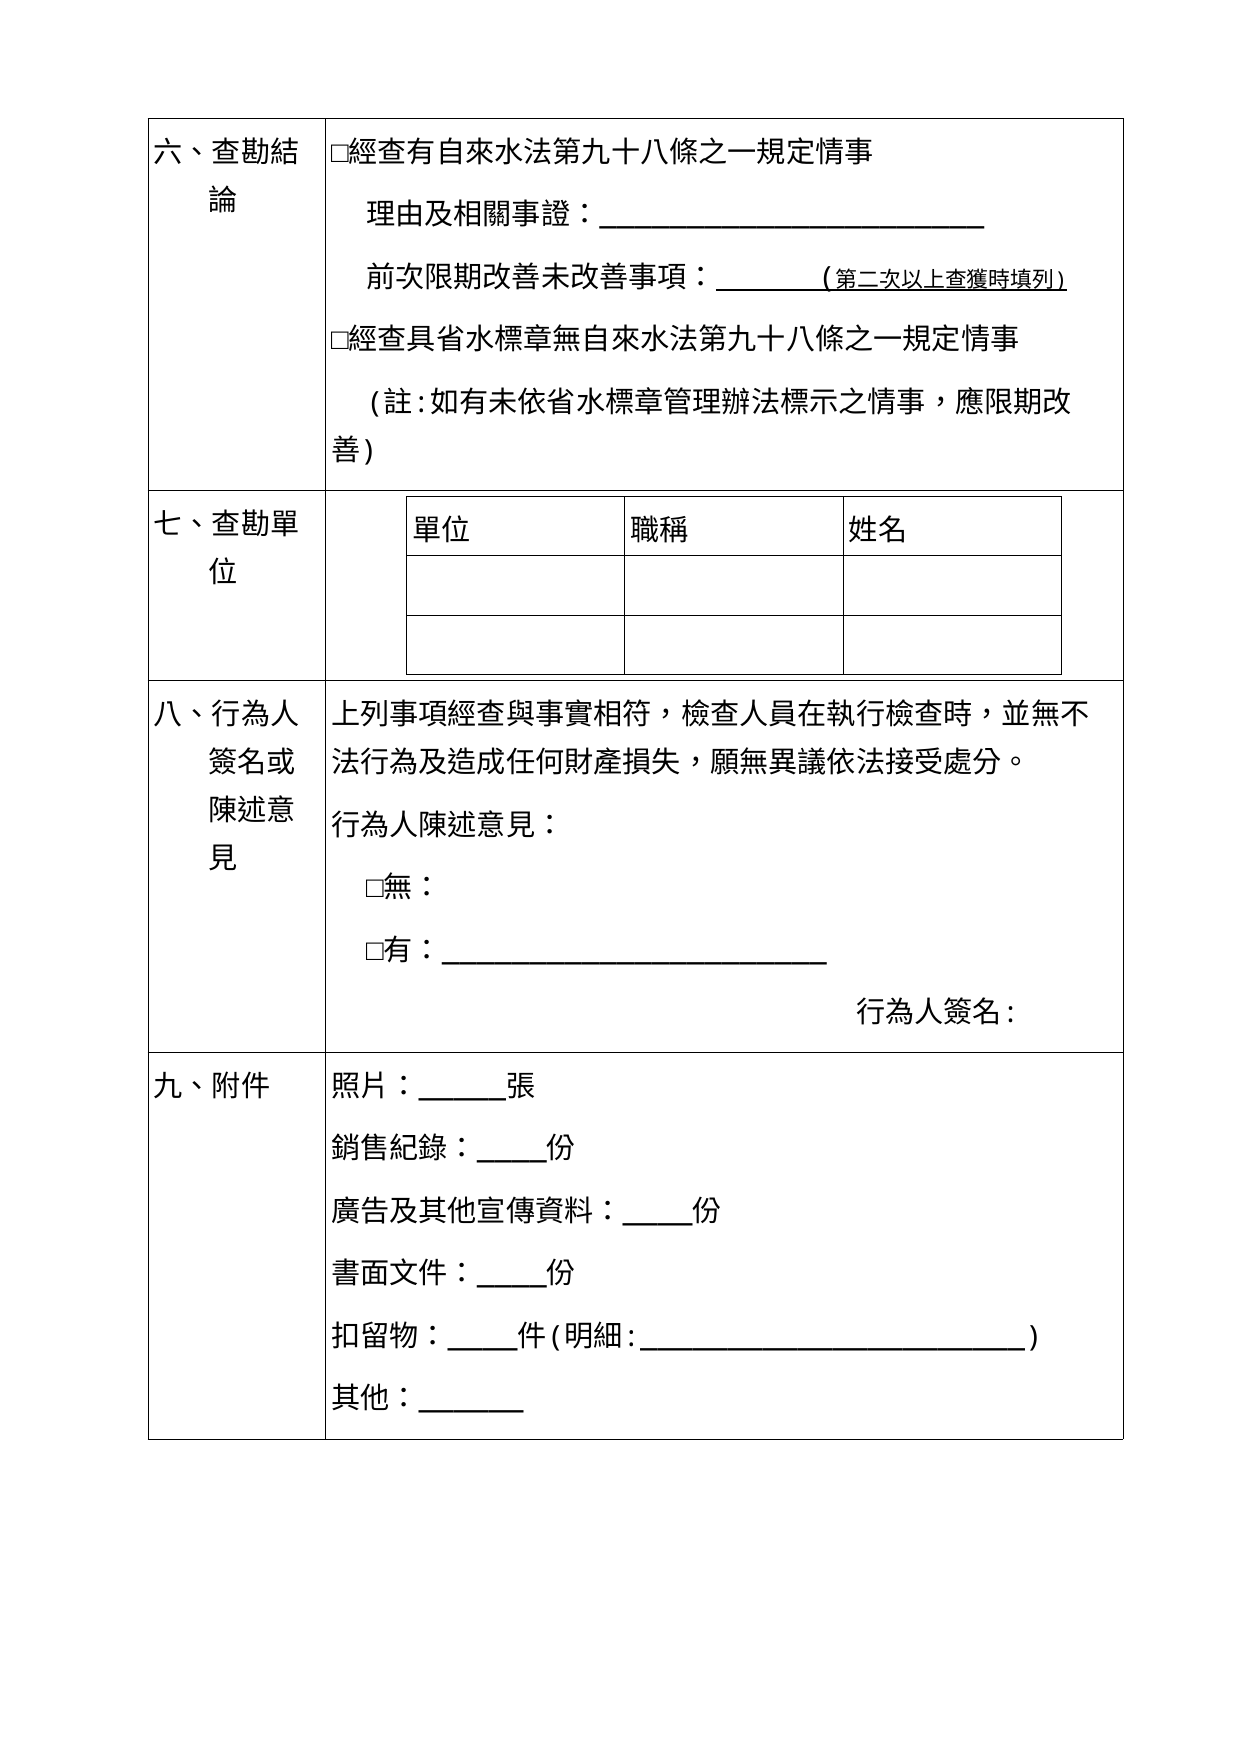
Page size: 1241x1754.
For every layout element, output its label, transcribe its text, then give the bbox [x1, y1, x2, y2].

table_cell [326, 491, 1123, 680]
table_cell 七、查勘單位 [149, 491, 325, 680]
table_cell 照片：_____張 銷售紀錄：____份 廣告及其他宣傳資料：____份 書面文件：____份 扣留物：____件(明細:______________________) 其他：______ [326, 1053, 1123, 1439]
table_cell [407, 616, 624, 674]
table_cell [844, 556, 1061, 615]
table_header 單位 [407, 497, 624, 555]
table_cell 九、附件 [149, 1053, 325, 1439]
table_cell 八、行為人簽名或陳述意見 [149, 681, 325, 1052]
table_cell [407, 556, 624, 615]
table_cell [844, 616, 1061, 674]
table_cell □經查有自來水法第九十八條之一規定情事 理由及相關事證：______________________ 前次限期改善未改善事項： (第二次以上查獲時填列) □經查具省水標章無自來水法第九十八條之一規定情事 (註:如有未依省水標章管理辦法標示之情事，應限期改善) [326, 119, 1123, 490]
table_header 職稱 [625, 497, 843, 555]
table_cell [625, 616, 843, 674]
table_header 姓名 [844, 497, 1061, 555]
table_cell [625, 556, 843, 615]
table_cell 上列事項經查與事實相符，檢查人員在執行檢查時，並無不法行為及造成任何財產損失，願無異議依法接受處分。 行為人陳述意見： □無： □有：______________________ 行為人簽名: [326, 681, 1123, 1052]
table_cell 六、查勘結論 [149, 119, 325, 490]
